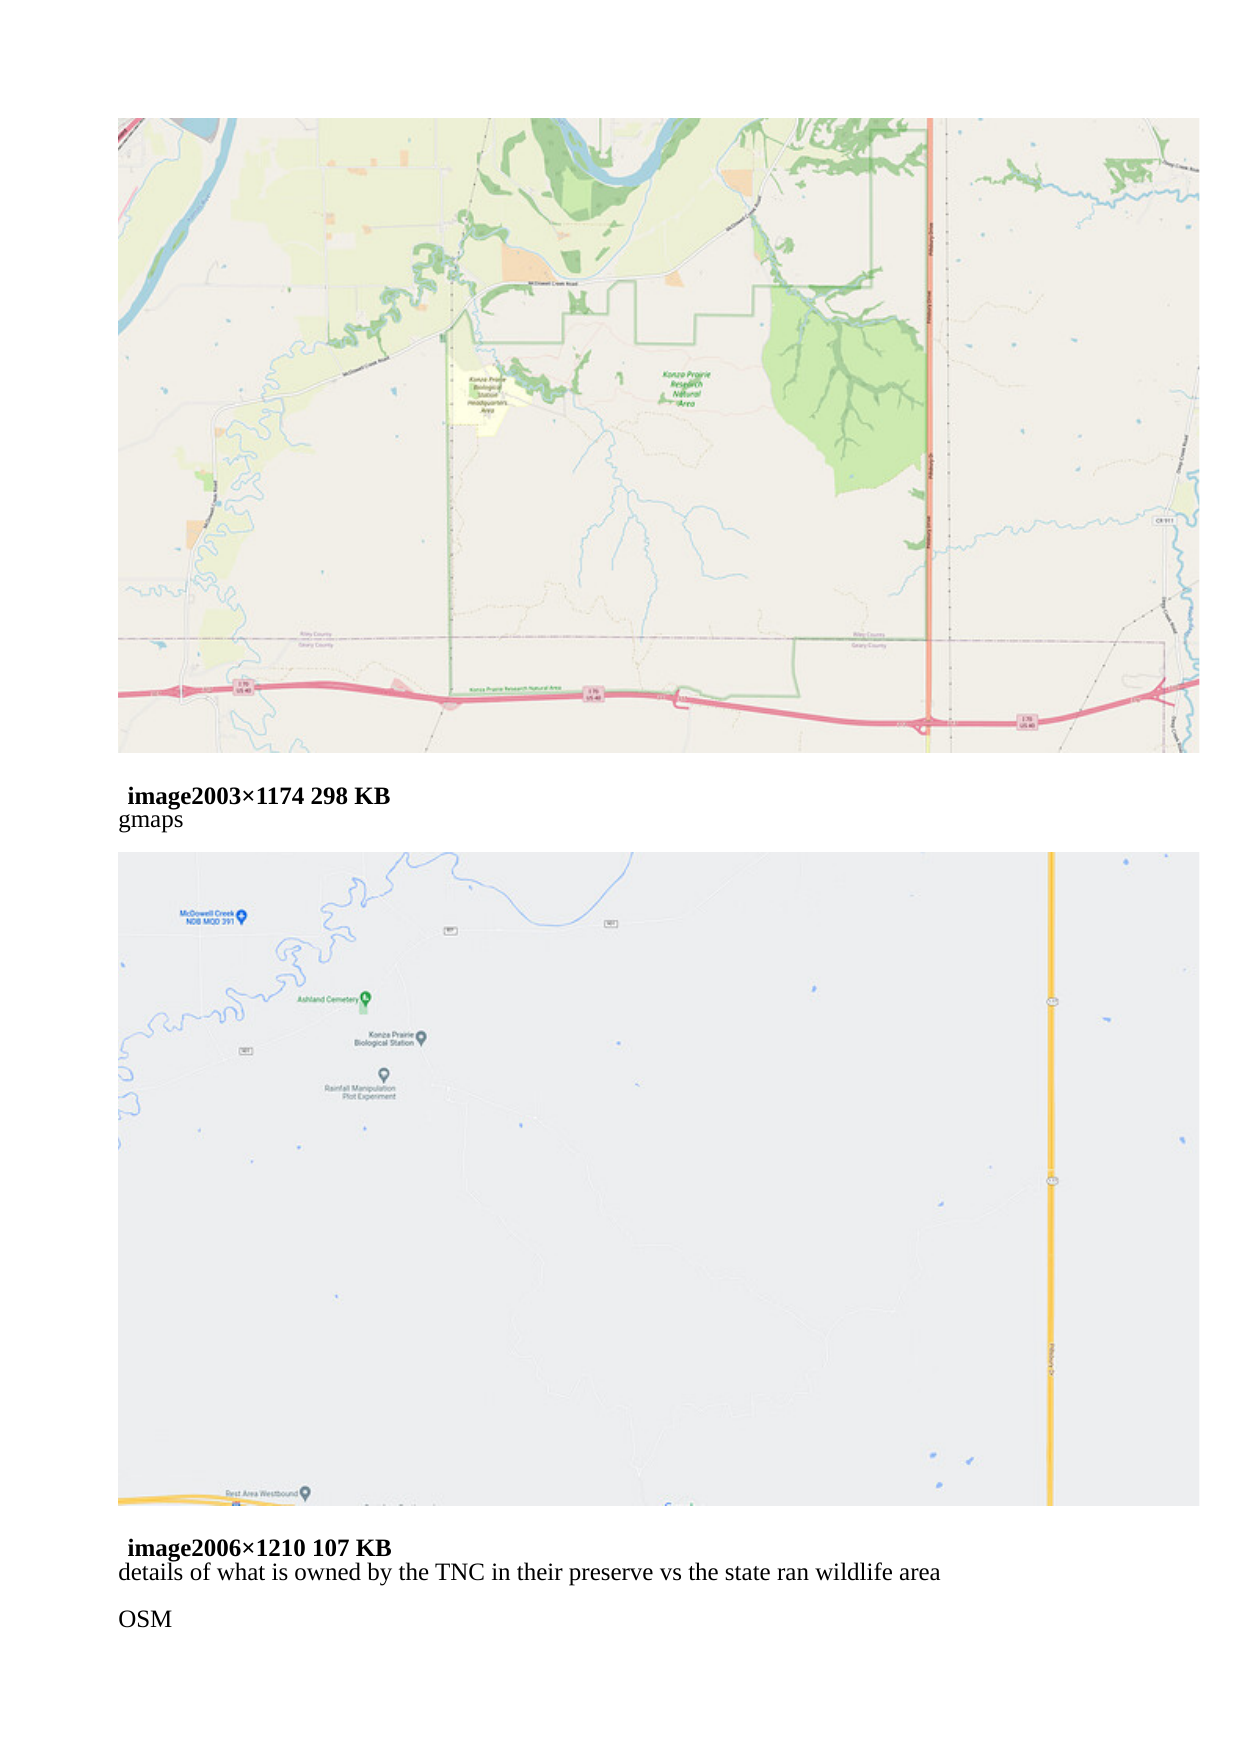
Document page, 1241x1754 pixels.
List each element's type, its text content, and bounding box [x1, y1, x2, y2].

text image2006×1210 107 KB [127, 1533, 1187, 1562]
picture [118, 118, 1200, 753]
text This one is less drastic because gmaps is slowly improving in like big national sites, but OSM has details of what is owned by the TNC in their preserve vs the state ran wildlife area [118, 1524, 1196, 1586]
picture [118, 852, 1200, 1506]
text OSM [118, 1604, 1122, 1633]
text gmaps [118, 771, 1196, 833]
text image2003×1174 298 KB [127, 781, 1187, 809]
